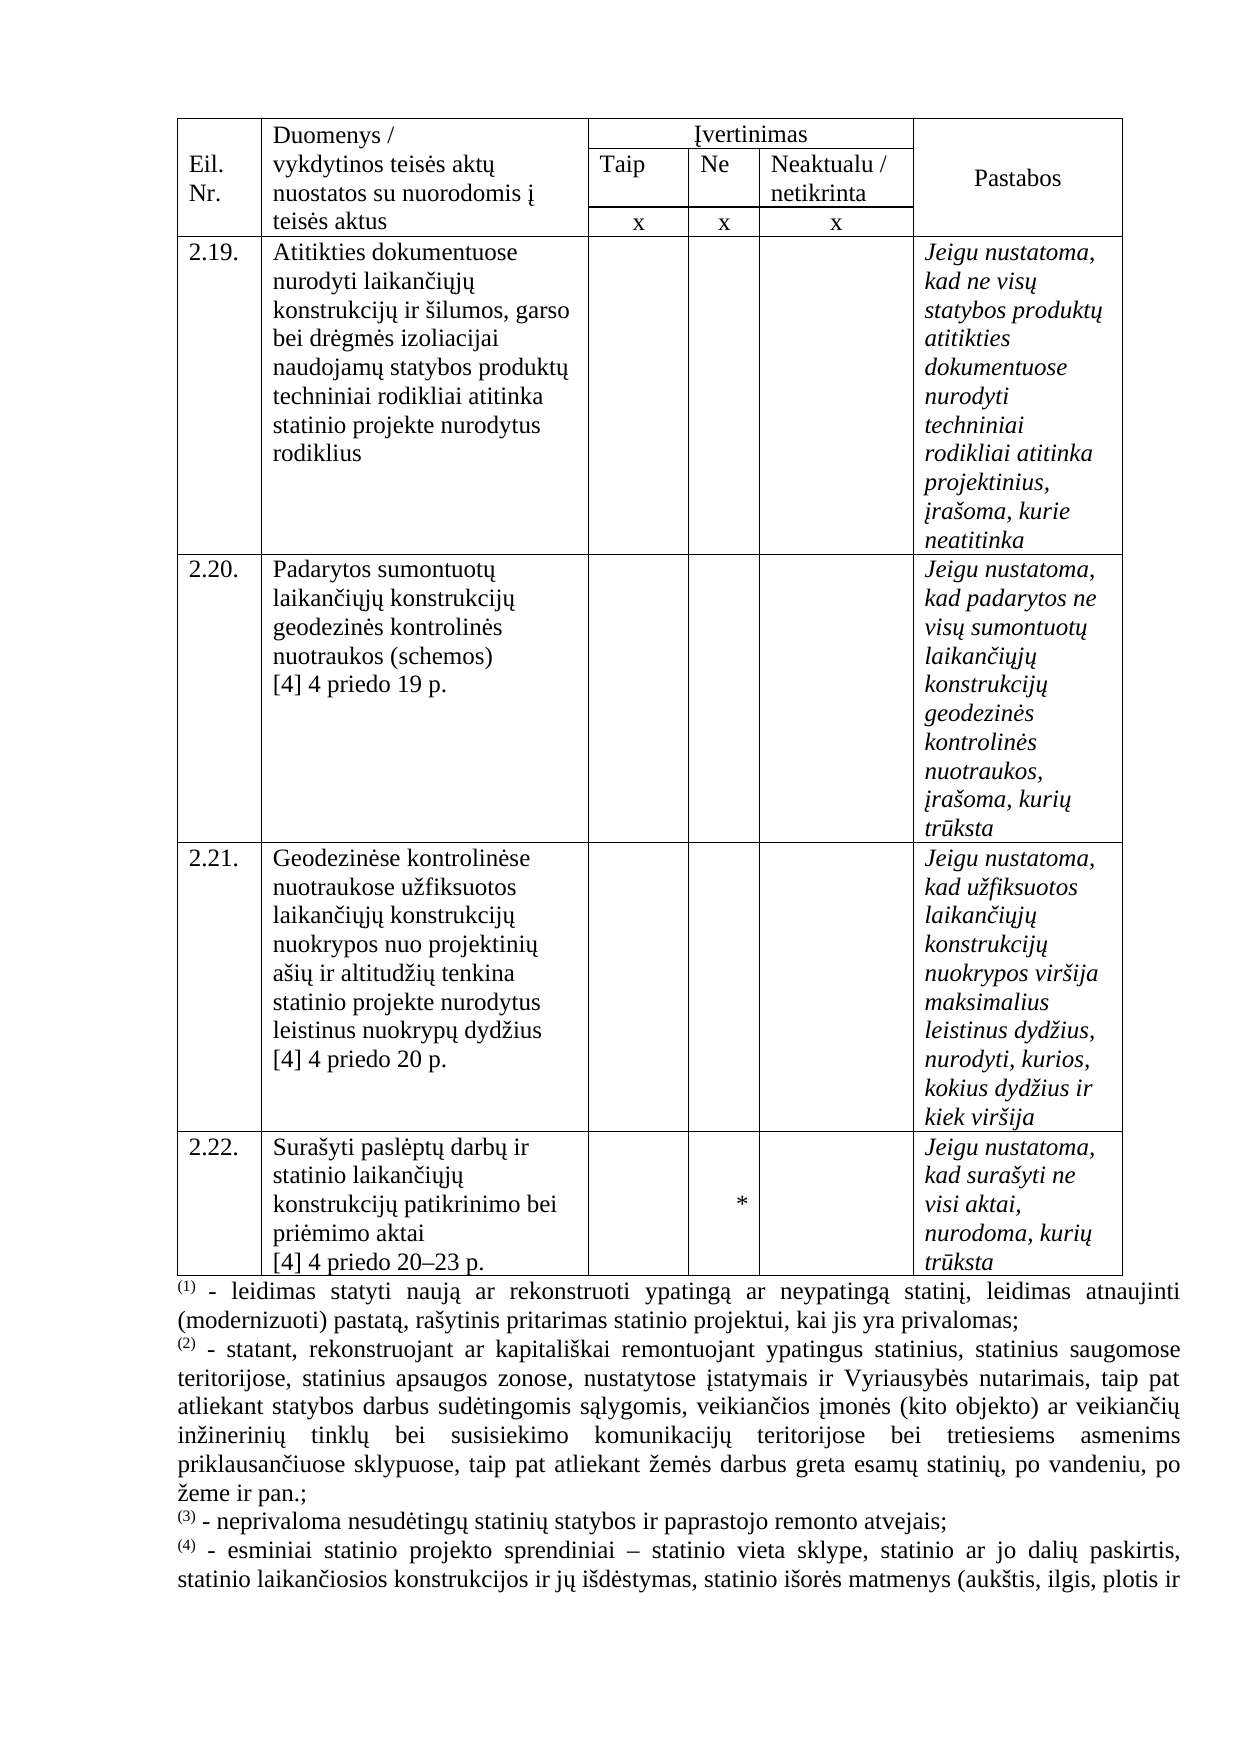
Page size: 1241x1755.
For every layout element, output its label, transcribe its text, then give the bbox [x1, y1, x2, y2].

table_header Pastabos [914, 119, 1122, 236]
table_cell [589, 555, 688, 842]
table_cell [689, 237, 759, 553]
table_cell Jeigu nustatoma, kad surašyti ne visi aktai, nurodoma, kurių trūksta [914, 1132, 1122, 1275]
table_cell Jeigu nustatoma, kad padarytos ne visų sumontuotų laikančiųjų konstrukcijų geodezinės kontrolinės nuotraukos, įrašoma, kurių trūksta [914, 555, 1122, 842]
table_cell [589, 1132, 688, 1275]
table_cell x [760, 208, 913, 236]
table_cell Ne [689, 149, 759, 206]
table_cell * [689, 1132, 759, 1275]
table_cell Padarytos sumontuotų laikančiųjų konstrukcijų geodezinės kontrolinės nuotraukos (schemos) [4] 4 priedo 19 p. [262, 555, 588, 842]
table_cell [689, 555, 759, 842]
text (2) - statant, rekonstruojant ar kapitališkai remontuojant ypatingus statinius, statinius saugomose teritorijose, statinius apsaugos zonose, nustatytose įstatymais ir Vyriausybės nutarimais, taip pat atliekant statybos darbus sudėtingomis sąlygomis, veikiančios įmonės (kito objekto) ar veikiančių inžinerinių tinklų bei susisiekimo komunikacijų teritorijose bei tretiesiems asmenims priklausančiuose sklypuose, taip pat atliekant žemės darbus greta esamų statinių, po vandeniu, po žeme ir pan.; [177, 1334, 1181, 1506]
table_cell [760, 1132, 913, 1275]
table_cell Geodezinėse kontrolinėse nuotraukose užfiksuotos laikančiųjų konstrukcijų nuokrypos nuo projektinių ašių ir altitudžių tenkina statinio projekte nurodytus leistinus nuokrypų dydžius [4] 4 priedo 20 p. [262, 843, 588, 1131]
table_cell Neaktualu / netikrinta [760, 149, 913, 206]
table_cell Jeigu nustatoma, kad ne visų statybos produktų atitikties dokumentuose nurodyti techniniai rodikliai atitinka projektinius, įrašoma, kurie neatitinka [914, 237, 1122, 553]
text (3) - neprivaloma nesudėtingų statinių statybos ir paprastojo remonto atvejais; [177, 1506, 1181, 1535]
table_cell [760, 237, 913, 553]
text (4) - esminiai statinio projekto sprendiniai – statinio vieta sklype, statinio ar jo dalių paskirtis, statinio laikančiosios konstrukcijos ir jų išdėstymas, statinio išorės matmenys (aukštis, ilgis, plotis ir [177, 1535, 1181, 1593]
table_cell 2.21. [178, 843, 261, 1131]
table_cell Atitikties dokumentuose nurodyti laikančiųjų konstrukcijų ir šilumos, garso bei drėgmės izoliacijai naudojamų statybos produktų techniniai rodikliai atitinka statinio projekte nurodytus rodiklius [262, 237, 588, 553]
table_cell 2.20. [178, 555, 261, 842]
table_header Duomenys / vykdytinos teisės aktų nuostatos su nuorodomis į teisės aktus [262, 119, 588, 236]
table_cell [689, 843, 759, 1131]
table_cell 2.19. [178, 237, 261, 553]
table_cell x [689, 208, 759, 236]
table_cell x [589, 208, 688, 236]
table_header Eil. Nr. [178, 119, 261, 236]
table_cell [589, 843, 688, 1131]
table_cell Surašyti paslėptų darbų ir statinio laikančiųjų konstrukcijų patikrinimo bei priėmimo aktai [4] 4 priedo 20–23 p. [262, 1132, 588, 1275]
table_cell 2.22. [178, 1132, 261, 1275]
text (1) - leidimas statyti naują ar rekonstruoti ypatingą ar neypatingą statinį, leidimas atnaujinti (modernizuoti) pastatą, rašytinis pritarimas statinio projektui, kai jis yra privalomas; [177, 1276, 1181, 1334]
table_cell [760, 555, 913, 842]
table_header Įvertinimas [589, 119, 913, 148]
table_cell Taip [589, 149, 688, 206]
table_cell [760, 843, 913, 1131]
table_cell Jeigu nustatoma, kad užfiksuotos laikančiųjų konstrukcijų nuokrypos viršija maksimalius leistinus dydžius, nurodyti, kurios, kokius dydžius ir kiek viršija [914, 843, 1122, 1131]
table_cell [589, 237, 688, 553]
